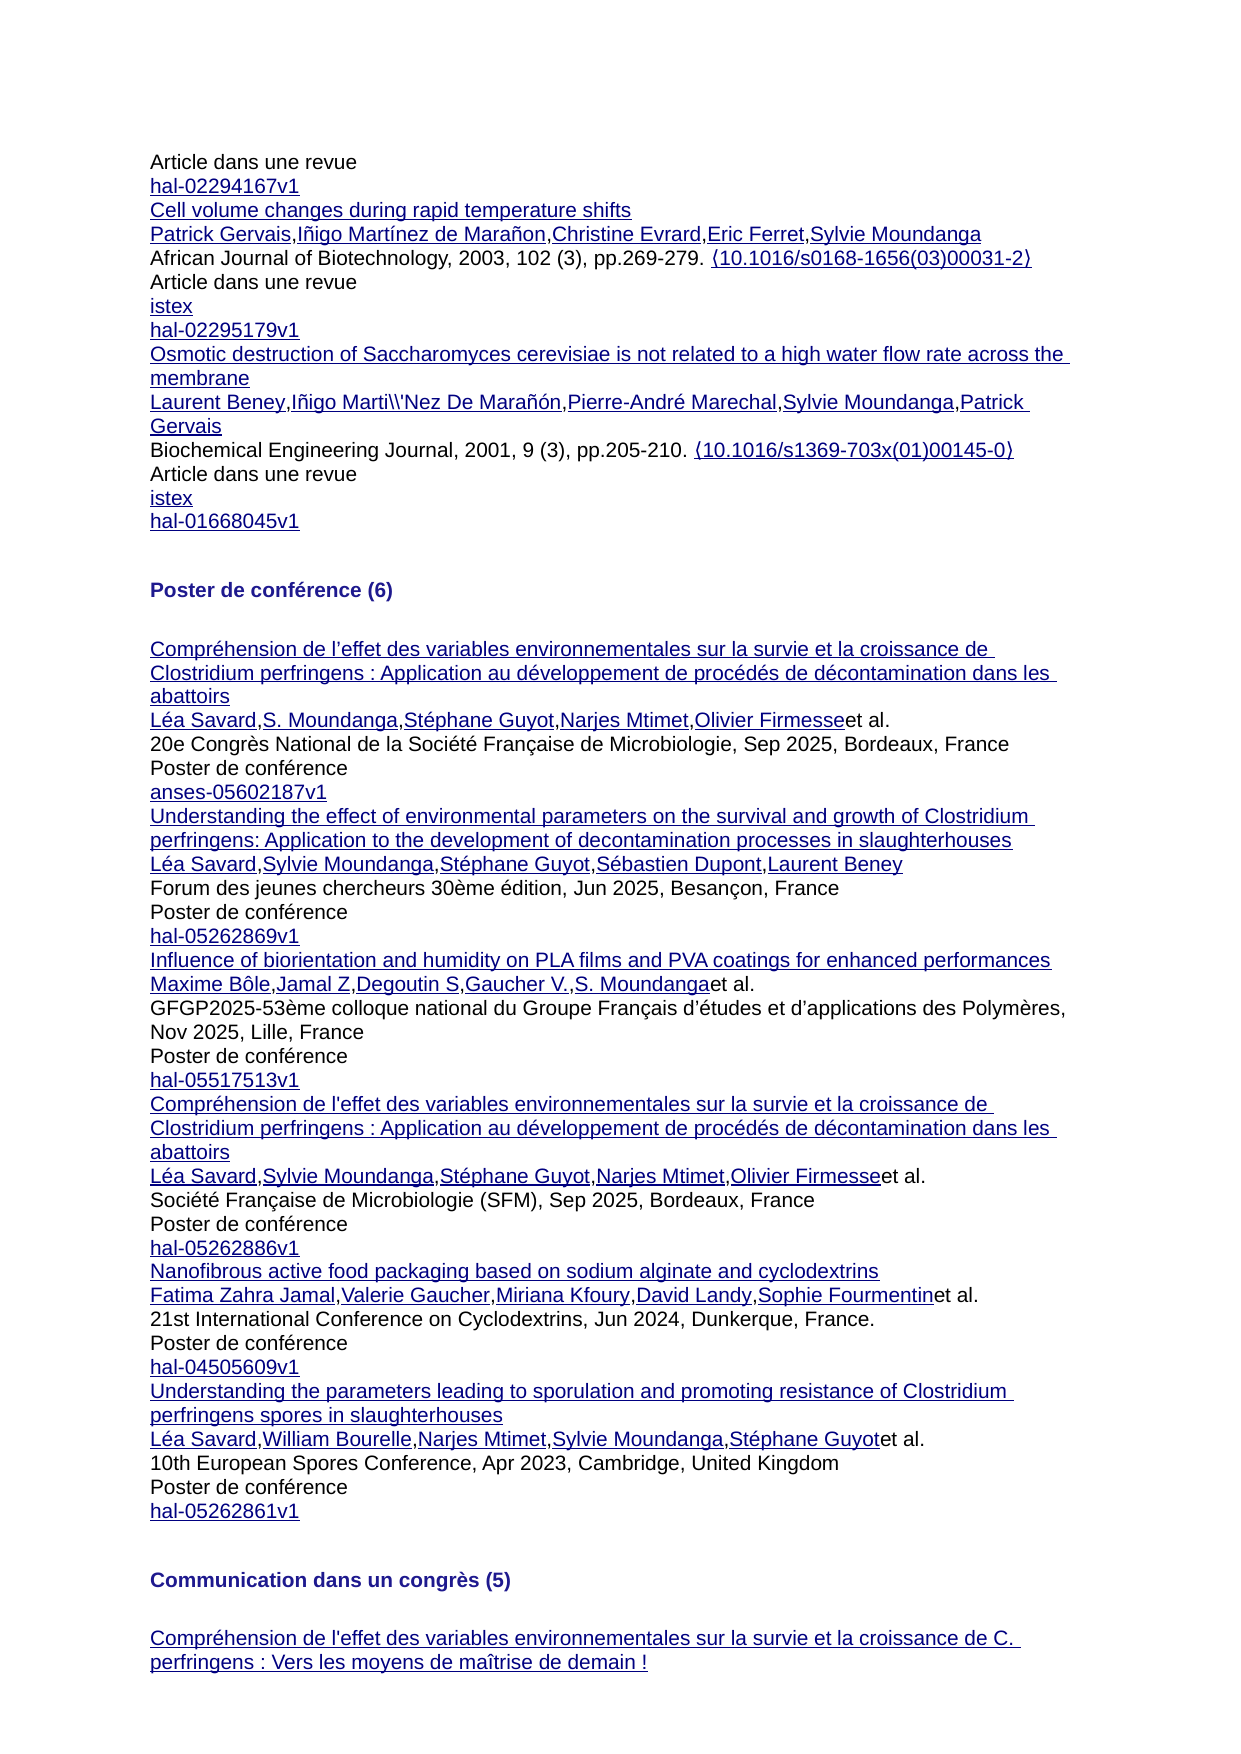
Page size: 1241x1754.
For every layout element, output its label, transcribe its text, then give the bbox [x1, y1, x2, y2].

table_header Compréhension de l'effet des variables environnementales sur la survie et la croissance de C. perfringens : Vers les moyens de maîtrise de demain ! [150, 1626, 1090, 1674]
table_cell Influence of biorientation and humidity on PLA films and PVA coatings for enhanced performances Maxime Bôle,Jamal Z,Degoutin S,Gaucher V.,S. Moundangaet al. GFGP2025-53ème colloque national du Groupe Français d’études et d’applications des Polymères, Nov 2025, Lille, France Poster de conférence hal-05517513v1 [150, 948, 1090, 1092]
table_cell Osmotic destruction of Saccharomyces cerevisiae is not related to a high water flow rate across the membrane Laurent Beney,Iñigo Marti\\'Nez De Marañón,Pierre-André Marechal,Sylvie Moundanga,Patrick Gervais Biochemical Engineering Journal, 2001, 9 (3), pp.205-210. ⟨10.1016/s1369-703x(01)00145-0⟩ Article dans une revue istex hal-01668045v1 [150, 342, 1090, 533]
table_cell Compréhension de l'effet des variables environnementales sur la survie et la croissance de Clostridium perfringens : Application au développement de procédés de décontamination dans les abattoirs Léa Savard,Sylvie Moundanga,Stéphane Guyot,Narjes Mtimet,Olivier Firmesseet al. Société Française de Microbiologie (SFM), Sep 2025, Bordeaux, France Poster de conférence hal-05262886v1 [150, 1092, 1090, 1259]
subtitle Communication dans un congrès (5) [150, 1568, 1090, 1592]
subtitle Poster de conférence (6) [150, 578, 1090, 602]
table_cell Cell volume changes during rapid temperature shifts Patrick Gervais,Iñigo Martínez de Marañon,Christine Evrard,Eric Ferret,Sylvie Moundanga African Journal of Biotechnology, 2003, 102 (3), pp.269-279. ⟨10.1016/s0168-1656(03)00031-2⟩ Article dans une revue istex hal-02295179v1 [150, 198, 1090, 342]
table_cell Understanding the parameters leading to sporulation and promoting resistance of Clostridium perfringens spores in slaughterhouses Léa Savard,William Bourelle,Narjes Mtimet,Sylvie Moundanga,Stéphane Guyotet al. 10th European Spores Conference, Apr 2023, Cambridge, United Kingdom Poster de conférence hal-05262861v1 [150, 1379, 1090, 1523]
table_header Compréhension de l’effet des variables environnementales sur la survie et la croissance de Clostridium perfringens : Application au développement de procédés de décontamination dans les abattoirs Léa Savard,S. Moundanga,Stéphane Guyot,Narjes Mtimet,Olivier Firmesseet al. 20e Congrès National de la Société Française de Microbiologie, Sep 2025, Bordeaux, France Poster de conférence anses-05602187v1 [150, 636, 1090, 804]
table_cell Article dans une revue hal-02294167v1 [150, 150, 1090, 198]
table_cell Nanofibrous active food packaging based on sodium alginate and cyclodextrins Fatima Zahra Jamal,Valerie Gaucher,Miriana Kfoury,David Landy,Sophie Fourmentinet al. 21st International Conference on Cyclodextrins, Jun 2024, Dunkerque, France. Poster de conférence hal-04505609v1 [150, 1259, 1090, 1379]
table_cell Understanding the effect of environmental parameters on the survival and growth of Clostridium perfringens: Application to the development of decontamination processes in slaughterhouses Léa Savard,Sylvie Moundanga,Stéphane Guyot,Sébastien Dupont,Laurent Beney Forum des jeunes chercheurs 30ème édition, Jun 2025, Besançon, France Poster de conférence hal-05262869v1 [150, 804, 1090, 948]
